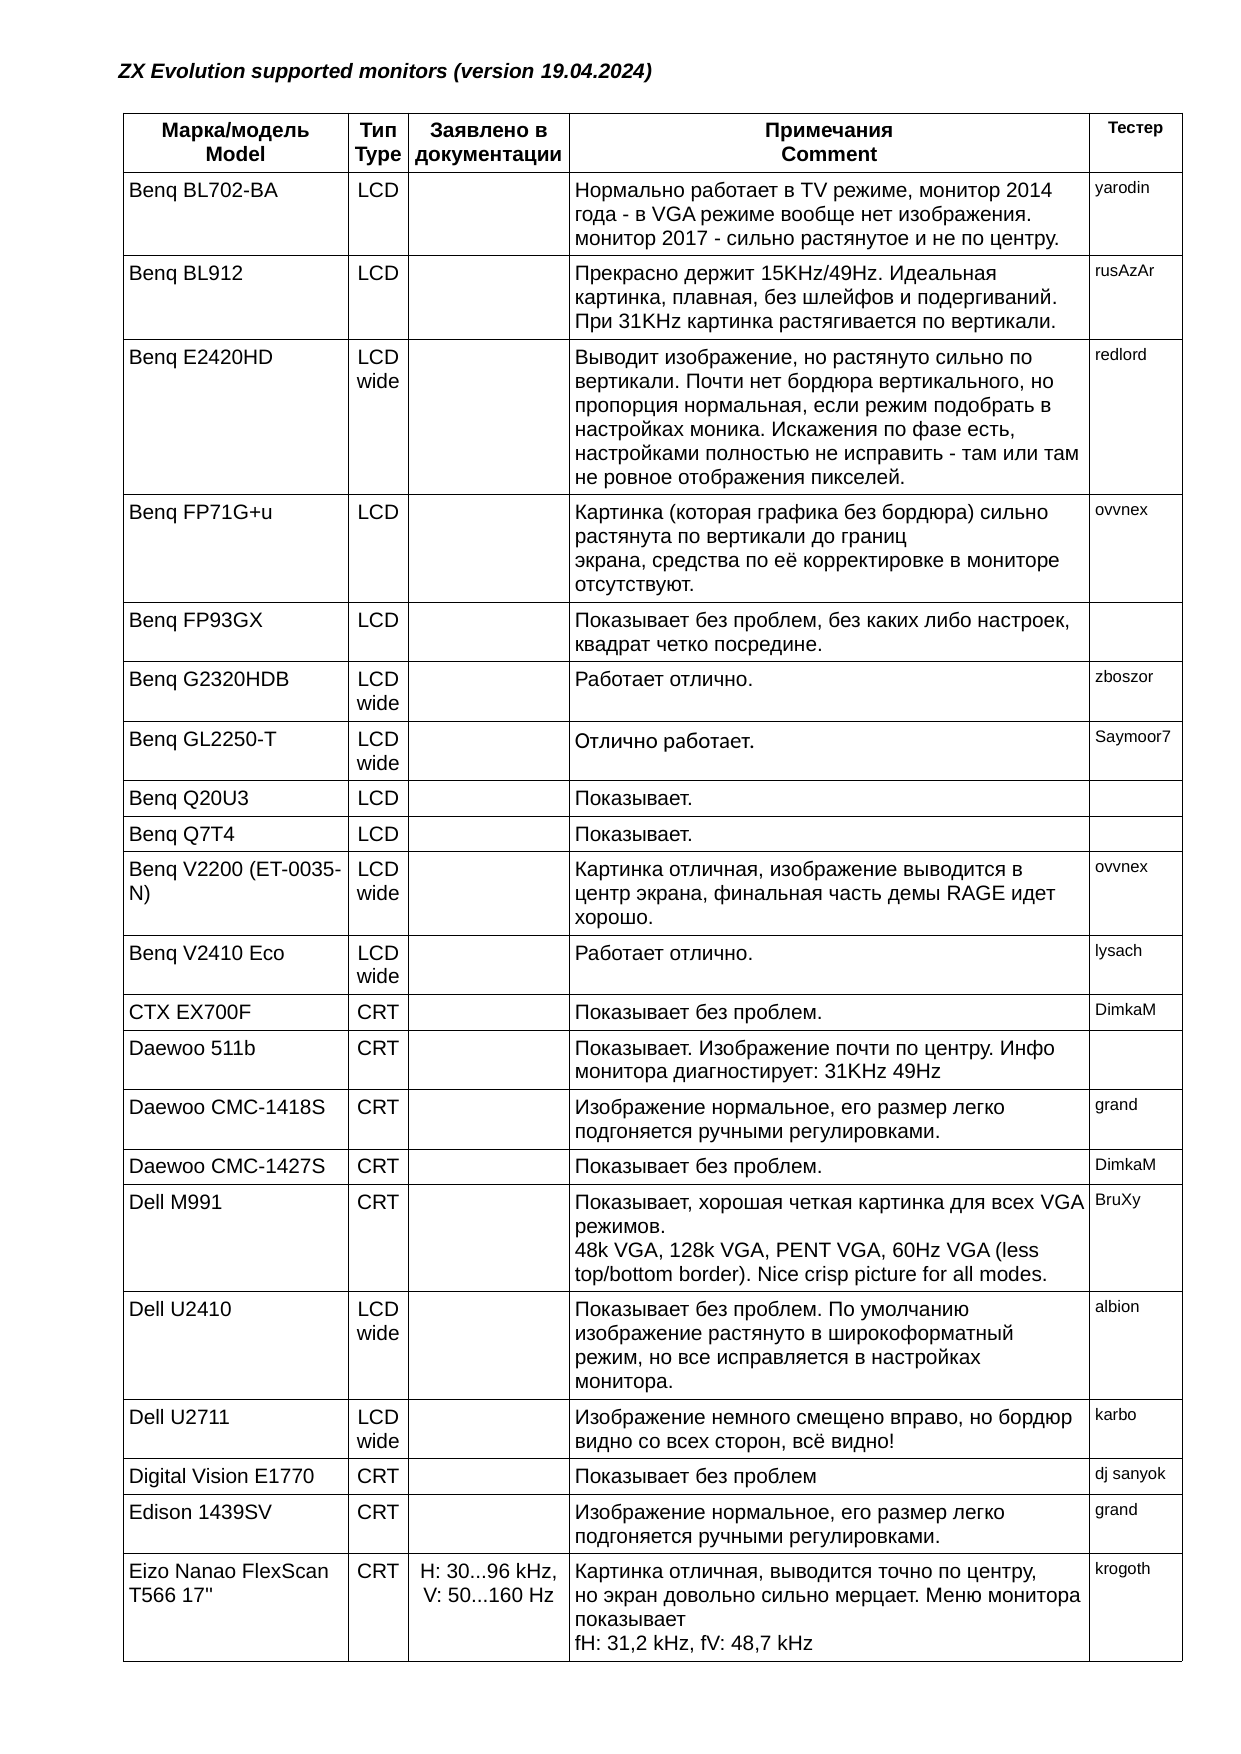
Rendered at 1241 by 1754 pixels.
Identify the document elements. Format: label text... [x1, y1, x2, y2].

table_cell LCD [349, 256, 408, 339]
table_header Тестер [1090, 114, 1182, 172]
table_cell H: 30...96 kHz, V: 50...160 Hz [409, 1554, 569, 1661]
table_cell [409, 173, 569, 255]
table_cell [409, 1031, 569, 1089]
table_cell Benq Q20U3 [124, 781, 348, 816]
table_cell DimkaM [1090, 1150, 1182, 1184]
table_cell Показывает без проблем, без каких либо настроек, квадрат четко посредине. [570, 603, 1089, 661]
table_cell [409, 603, 569, 661]
table_cell Прекрасно держит 15KHz/49Hz. Идеальная картинка, плавная, без шлейфов и подергиваний. При 31KHz картинка растягивается по вертикали. [570, 256, 1089, 339]
table_cell [409, 340, 569, 494]
table_cell [409, 1495, 569, 1553]
table_header Марка/модель Model [124, 114, 348, 172]
table_cell Digital Vision E1770 [124, 1459, 348, 1494]
table_cell Benq V2200 (ET-0035-N) [124, 852, 348, 934]
table_cell LCD [349, 173, 408, 255]
table_cell LCD [349, 495, 408, 602]
table_cell CRT [349, 1554, 408, 1661]
table_cell zboszor [1090, 662, 1182, 721]
table_cell Изображение нормальное, его размер легко подгоняется ручными регулировками. [570, 1495, 1089, 1553]
table_cell [1090, 817, 1182, 851]
table_cell Dell U2711 [124, 1400, 348, 1458]
table_cell Daewoo CMC-1418S [124, 1090, 348, 1148]
table_cell [409, 722, 569, 780]
table_cell Daewoo 511b [124, 1031, 348, 1089]
table_cell dj sanyok [1090, 1459, 1182, 1494]
table_cell Картинка отличная, выводится точно по центру, но экран довольно сильно мерцает. Меню монитора показывает fH: 31,2 kHz, fV: 48,7 kHz [570, 1554, 1089, 1661]
table_cell CTX EX700F [124, 995, 348, 1029]
table_cell Работает отлично. [570, 936, 1089, 994]
table_cell Dell M991 [124, 1185, 348, 1291]
table_cell Edison 1439SV [124, 1495, 348, 1553]
table_cell Изображение нормальное, его размер легко подгоняется ручными регулировками. [570, 1090, 1089, 1148]
table_cell CRT [349, 995, 408, 1029]
table_cell lysach [1090, 936, 1182, 994]
table_cell grand [1090, 1495, 1182, 1553]
table_cell [409, 495, 569, 602]
table_cell Benq BL912 [124, 256, 348, 339]
table_cell rusAzAr [1090, 256, 1182, 339]
table_cell BruXy [1090, 1185, 1182, 1291]
table_cell [1090, 603, 1182, 661]
table_cell [409, 781, 569, 816]
table_cell CRT [349, 1459, 408, 1494]
table_cell ovvnex [1090, 495, 1182, 602]
table_cell Dell U2410 [124, 1292, 348, 1399]
table_cell [409, 1150, 569, 1184]
table_cell [409, 852, 569, 934]
table_cell [409, 1459, 569, 1494]
table_header Заявлено в документации [409, 114, 569, 172]
table_header Примечания Comment [570, 114, 1089, 172]
table_cell CRT [349, 1185, 408, 1291]
table_cell LCD [349, 781, 408, 816]
table_cell yarodin [1090, 173, 1182, 255]
table_cell [409, 1090, 569, 1148]
table_cell Benq G2320HDB [124, 662, 348, 721]
table_cell Изображение немного смещено вправо, но бордюр видно со всех сторон, всё видно! [570, 1400, 1089, 1458]
table_cell Benq FP71G+u [124, 495, 348, 602]
table_cell Показывает без проблем [570, 1459, 1089, 1494]
table_cell CRT [349, 1031, 408, 1089]
table_cell CRT [349, 1495, 408, 1553]
table_cell Работает отлично. [570, 662, 1089, 721]
table_cell [409, 995, 569, 1029]
table_cell krogoth [1090, 1554, 1182, 1661]
table_cell CRT [349, 1150, 408, 1184]
table_cell [409, 1292, 569, 1399]
table_cell redlord [1090, 340, 1182, 494]
table_cell karbo [1090, 1400, 1182, 1458]
table_cell [409, 936, 569, 994]
table_cell Benq Q7T4 [124, 817, 348, 851]
table_cell Выводит изображение, но растянуто сильно по вертикали. Почти нет бордюра вертикального, но пропорция нормальная, если режим подобрать в настройках моника. Искажения по фазе есть, настройками полностью не исправить - там или там не ровное отображения пикселей. [570, 340, 1089, 494]
table_cell Benq E2420HD [124, 340, 348, 494]
table_cell LCD wide [349, 852, 408, 934]
table_cell Показывает. [570, 781, 1089, 816]
table_cell [409, 256, 569, 339]
table_cell ovvnex [1090, 852, 1182, 934]
table_cell Показывает без проблем. [570, 1150, 1089, 1184]
table_cell Показывает. [570, 817, 1089, 851]
table_cell Benq V2410 Eco [124, 936, 348, 994]
table_cell LCD wide [349, 722, 408, 780]
table_cell [409, 817, 569, 851]
table_cell DimkaM [1090, 995, 1182, 1029]
table_cell Картинка отличная, изображение выводится в центр экрана, финальная часть демы RAGE идет хорошо. [570, 852, 1089, 934]
table_cell Benq BL702-BA [124, 173, 348, 255]
table_cell Отлично работает. [570, 722, 1089, 780]
table_cell Показывает. Изображение почти по центру. Инфо монитора диагностирует: 31KHz 49Hz [570, 1031, 1089, 1089]
table_cell Показывает без проблем. По умолчанию изображение растянуто в широкоформатный режим, но все исправляется в настройках монитора. [570, 1292, 1089, 1399]
table_cell LCD wide [349, 1400, 408, 1458]
table_cell Benq FP93GX [124, 603, 348, 661]
table_cell [1090, 1031, 1182, 1089]
table_header Тип Type [349, 114, 408, 172]
table_cell Daewoo CMC-1427S [124, 1150, 348, 1184]
table_cell LCD [349, 603, 408, 661]
table_cell Benq GL2250-T [124, 722, 348, 780]
table_cell LCD [349, 817, 408, 851]
table_cell CRT [349, 1090, 408, 1148]
table_cell Нормально работает в TV режиме, монитор 2014 года - в VGA режиме вообще нет изображения. монитор 2017 - сильно растянутое и не по центру. [570, 173, 1089, 255]
table_cell LCD wide [349, 340, 408, 494]
table_cell Saymoor7 [1090, 722, 1182, 780]
table_cell LCD wide [349, 662, 408, 721]
table_cell [409, 1400, 569, 1458]
table_cell albion [1090, 1292, 1182, 1399]
table_cell LCD wide [349, 936, 408, 994]
table_cell LCD wide [349, 1292, 408, 1399]
table_cell Показывает, хорошая четкая картинка для всех VGA режимов. 48k VGA, 128k VGA, PENT VGA, 60Hz VGA (less top/bottom border). Nice crisp picture for all modes. [570, 1185, 1089, 1291]
table_cell [1090, 781, 1182, 816]
table_cell Eizo Nanao FlexScan T566 17'' [124, 1554, 348, 1661]
table_cell [409, 662, 569, 721]
table_cell Картинка (которая графика без бордюра) сильно растянута по вертикали до границ экрана, средства по её корректировке в мониторе отсутствуют. [570, 495, 1089, 602]
table_cell [409, 1185, 569, 1291]
table_cell grand [1090, 1090, 1182, 1148]
table_cell Показывает без проблем. [570, 995, 1089, 1029]
